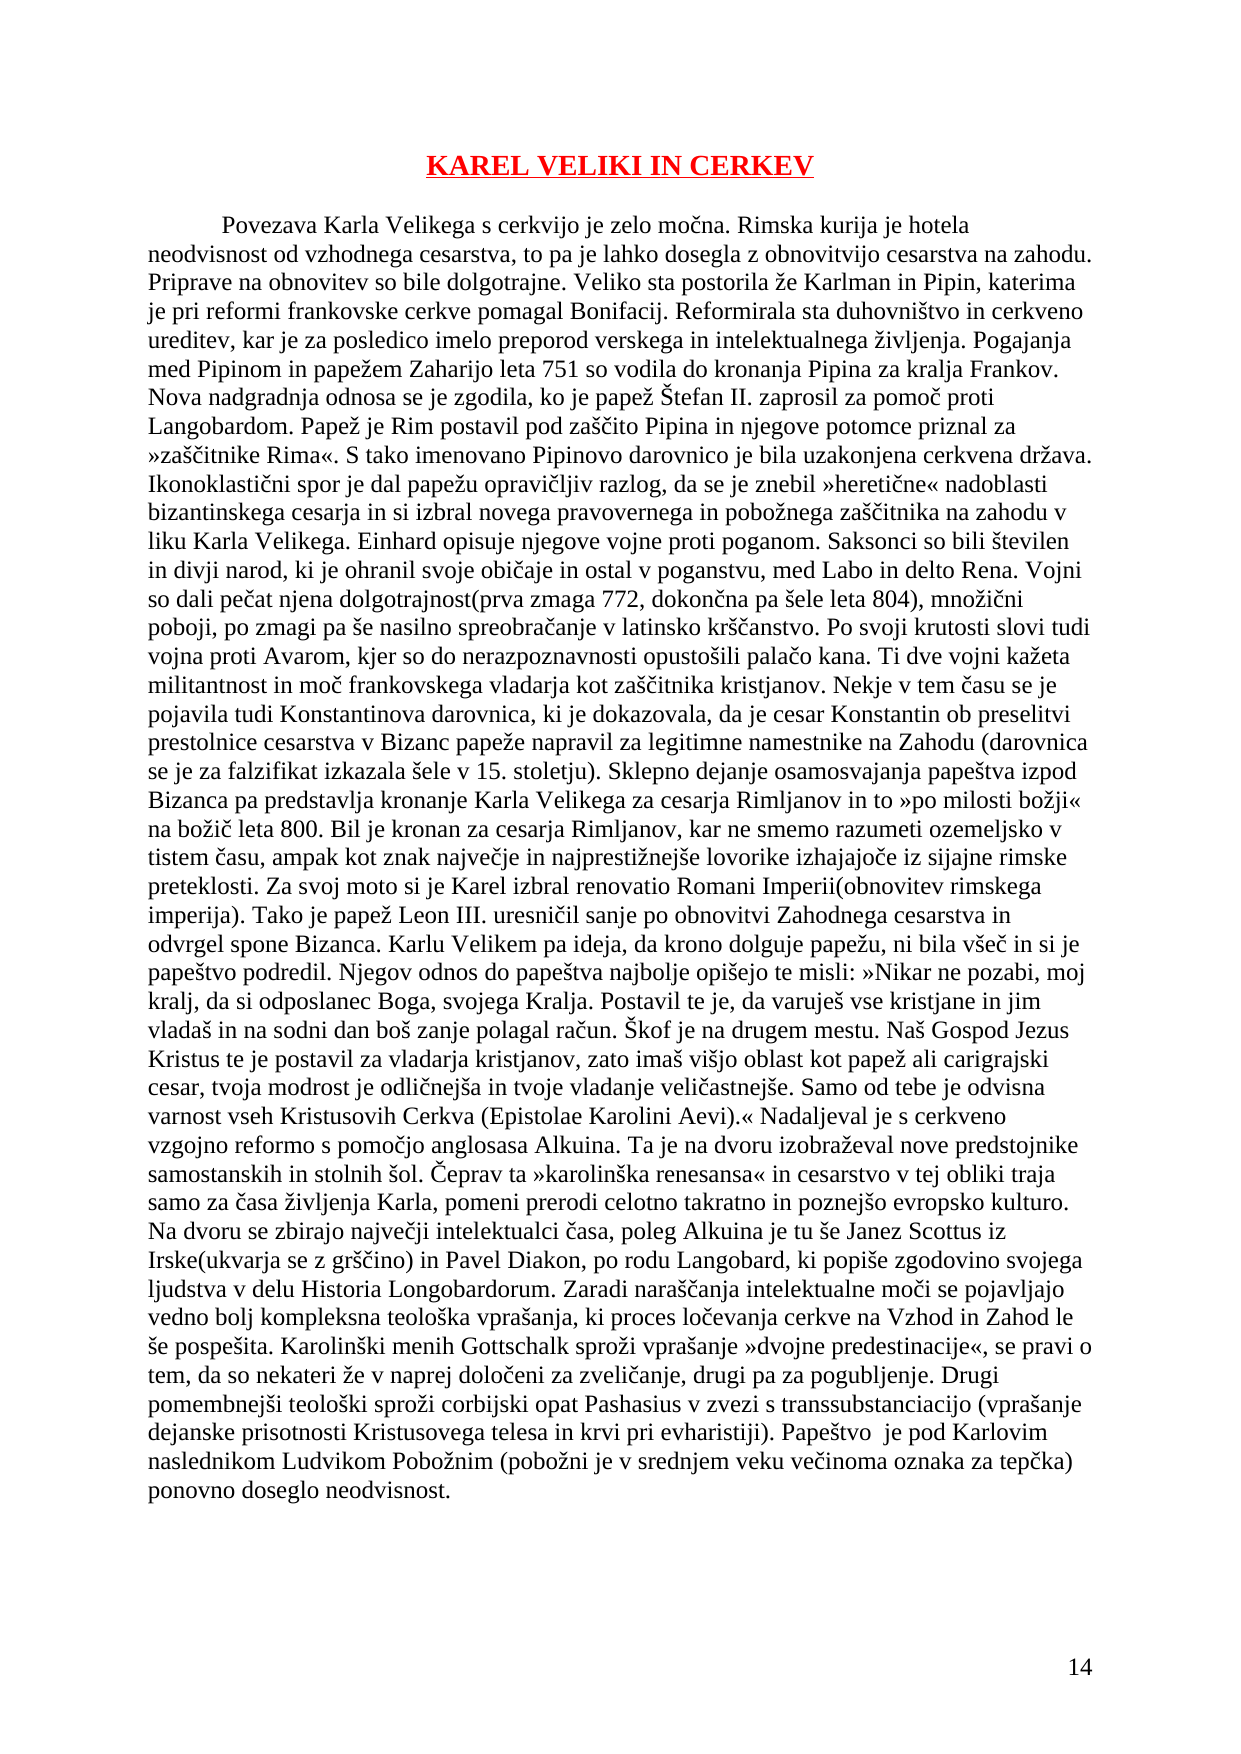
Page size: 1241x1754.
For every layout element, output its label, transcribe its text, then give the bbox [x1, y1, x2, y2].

text KAREL VELIKI IN CERKEV [148, 148, 1093, 181]
text Povezava Karla Velikega s cerkvijo je zelo močna. Rimska kurija je hotela neodvisnost od vzhodnega cesarstva, to pa je lahko dosegla z obnovitvijo cesarstva na zahodu. Priprave na obnovitev so bile dolgotrajne. Veliko sta postorila že Karlman in Pipin, katerima je pri reformi frankovske cerkve pomagal Bonifacij. Reformirala sta duhovništvo in cerkveno ureditev, kar je za posledico imelo preporod verskega in intelektualnega življenja. Pogajanja med Pipinom in papežem Zaharijo leta 751 so vodila do kronanja Pipina za kralja Frankov. Nova nadgradnja odnosa se je zgodila, ko je papež Štefan II. zaprosil za pomoč proti Langobardom. Papež je Rim postavil pod zaščito Pipina in njegove potomce priznal za »zaščitnike Rima«. S tako imenovano Pipinovo darovnico je bila uzakonjena cerkvena država. Ikonoklastični spor je dal papežu opravičljiv razlog, da se je znebil »heretične« nadoblasti bizantinskega cesarja in si izbral novega pravovernega in pobožnega zaščitnika na zahodu v liku Karla Velikega. Einhard opisuje njegove vojne proti poganom. Saksonci so bili številen in divji narod, ki je ohranil svoje običaje in ostal v poganstvu, med Labo in delto Rena. Vojni so dali pečat njena dolgotrajnost(prva zmaga 772, dokončna pa šele leta 804), množični poboji, po zmagi pa še nasilno spreobračanje v latinsko krščanstvo. Po svoji krutosti slovi tudi vojna proti Avarom, kjer so do nerazpoznavnosti opustošili palačo kana. Ti dve vojni kažeta militantnost in moč frankovskega vladarja kot zaščitnika kristjanov. Nekje v tem času se je pojavila tudi Konstantinova darovnica, ki je dokazovala, da je cesar Konstantin ob preselitvi prestolnice cesarstva v Bizanc papeže napravil za legitimne namestnike na Zahodu (darovnica se je za falzifikat izkazala šele v 15. stoletju). Sklepno dejanje osamosvajanja papeštva izpod Bizanca pa predstavlja kronanje Karla Velikega za cesarja Rimljanov in to »po milosti božji« na božič leta 800. Bil je kronan za cesarja Rimljanov, kar ne smemo razumeti ozemeljsko v tistem času, ampak kot znak največje in najprestižnejše lovorike izhajajoče iz sijajne rimske preteklosti. Za svoj moto si je Karel izbral renovatio Romani Imperii(obnovitev rimskega imperija). Tako je papež Leon III. uresničil sanje po obnovitvi Zahodnega cesarstva in odvrgel spone Bizanca. Karlu Velikem pa ideja, da krono dolguje papežu, ni bila všeč in si je papeštvo podredil. Njegov odnos do papeštva najbolje opišejo te misli: »Nikar ne pozabi, moj kralj, da si odposlanec Boga, svojega Kralja. Postavil te je, da varuješ vse kristjane in jim vladaš in na sodni dan boš zanje polagal račun. Škof je na drugem mestu. Naš Gospod Jezus Kristus te je postavil za vladarja kristjanov, zato imaš višjo oblast kot papež ali carigrajski cesar, tvoja modrost je odličnejša in tvoje vladanje veličastnejše. Samo od tebe je odvisna varnost vseh Kristusovih Cerkva (Epistolae Karolini Aevi).« Nadaljeval je s cerkveno vzgojno reformo s pomočjo anglosasa Alkuina. Ta je na dvoru izobraževal nove predstojnike samostanskih in stolnih šol. Čeprav ta »karolinška renesansa« in cesarstvo v tej obliki traja samo za časa življenja Karla, pomeni prerodi celotno takratno in poznejšo evropsko kulturo. Na dvoru se zbirajo največji intelektualci časa, poleg Alkuina je tu še Janez Scottus iz Irske(ukvarja se z grščino) in Pavel Diakon, po rodu Langobard, ki popiše zgodovino svojega ljudstva v delu Historia Longobardorum. Zaradi naraščanja intelektualne moči se pojavljajo vedno bolj kompleksna teološka vprašanja, ki proces ločevanja cerkve na Vzhod in Zahod le še pospešita. Karolinški menih Gottschalk sproži vprašanje »dvojne predestinacije«, se pravi o tem, da so nekateri že v naprej določeni za zveličanje, drugi pa za pogubljenje. Drugi pomembnejši teološki sproži corbijski opat Pashasius v zvezi s transsubstanciacijo (vprašanje dejanske prisotnosti Kristusovega telesa in krvi pri evharistiji). Papeštvo je pod Karlovim naslednikom Ludvikom Pobožnim (pobožni je v srednjem veku večinoma oznaka za tepčka) ponovno doseglo neodvisnost. [148, 210, 1093, 1504]
